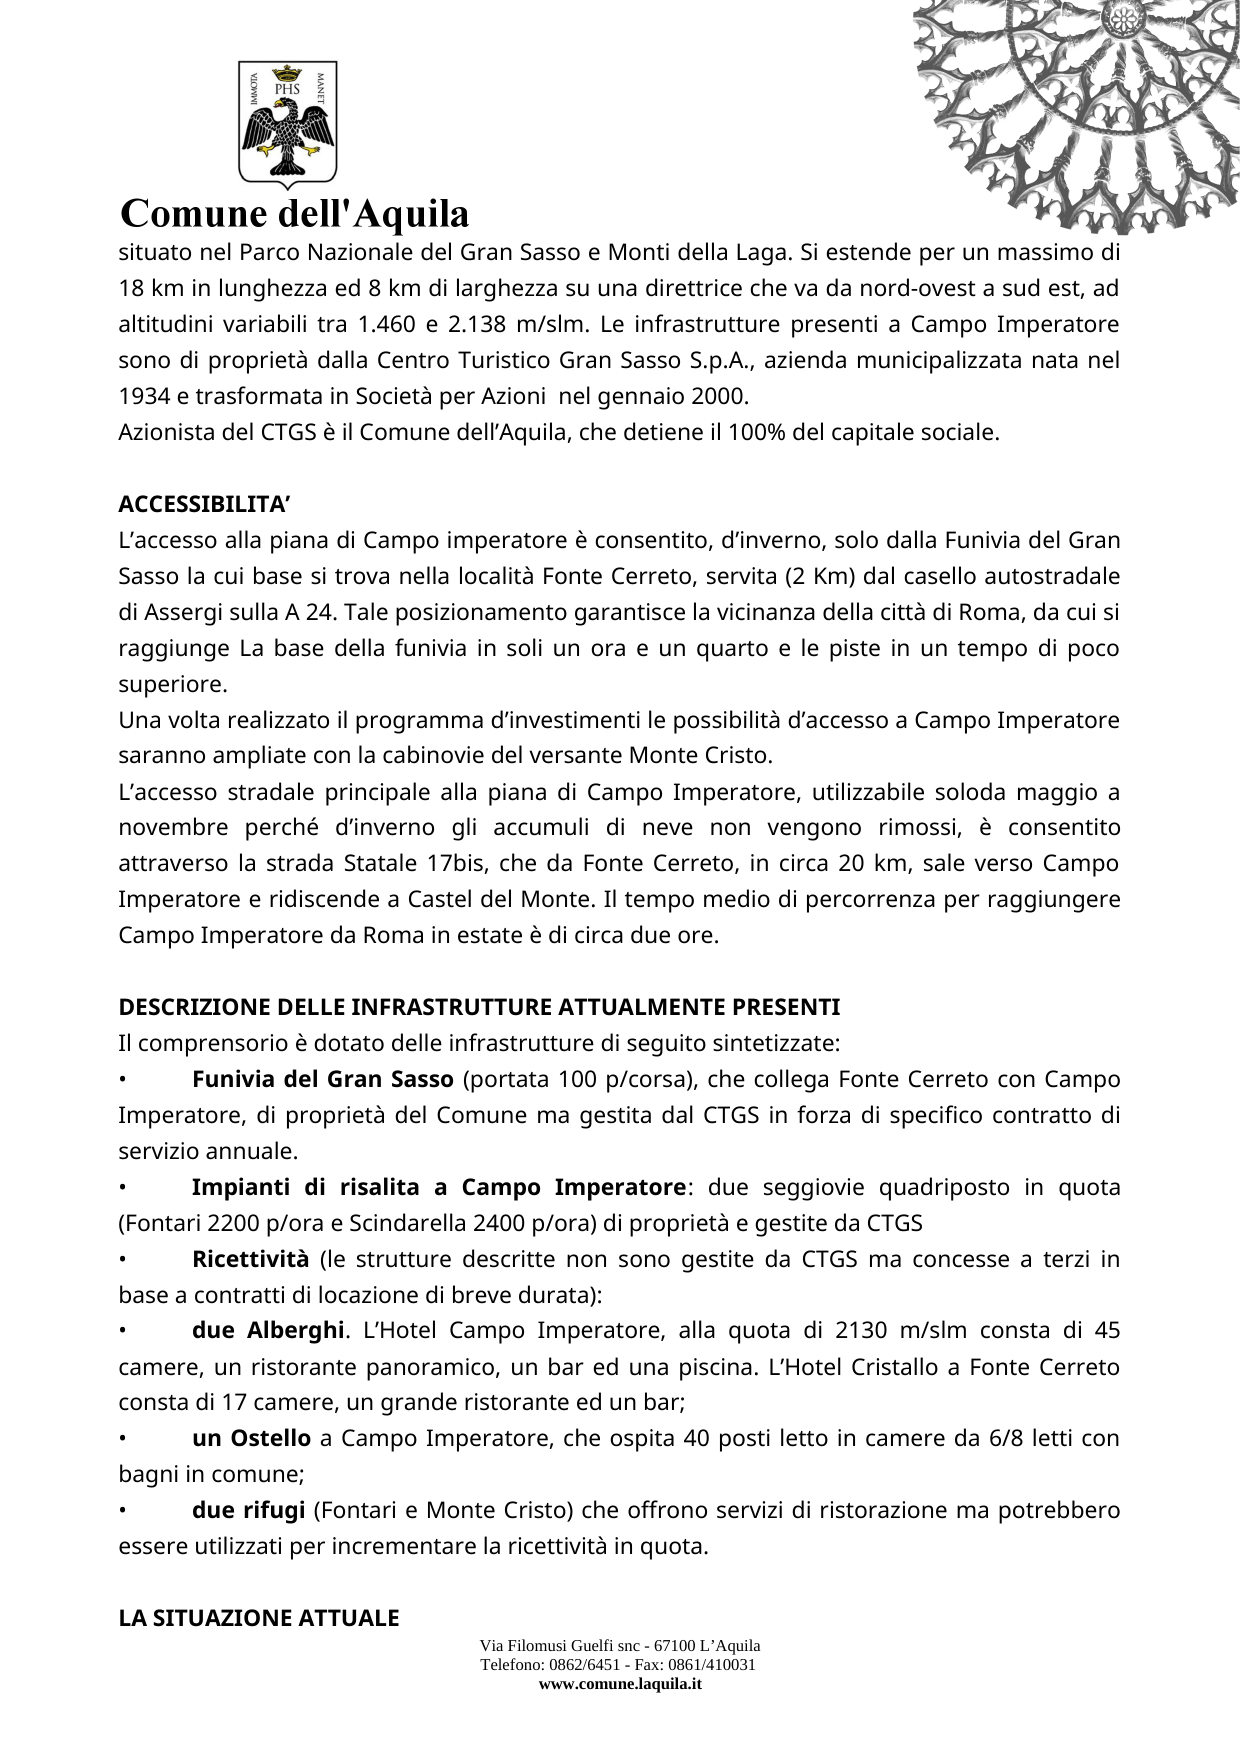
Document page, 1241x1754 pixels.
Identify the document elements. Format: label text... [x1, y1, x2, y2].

text Una volta realizzato il programma d’investimenti le possibilità d’accesso a Campo Imperatore saranno ampliate con la cabinovie del versante Monte Cristo. [118, 703, 1122, 771]
text Azionista del CTGS è il Comune dell’Aquila, che detiene il 100% del capitale sociale. [118, 416, 1122, 447]
text situato nel Parco Nazionale del Gran Sasso e Monti della Laga. Si estende per un massimo di 18 km in lunghezza ed 8 km di larghezza su una direttrice che va da nord-ovest a sud est, ad altitudini variabili tra 1.460 e 2.138 m/slm. Le infrastrutture presenti a Campo Imperatore sono di proprietà dalla Centro Turistico Gran Sasso S.p.A., azienda municipalizzata nata nel 1934 e trasformata in Società per Azioni nel gennaio 2000. [118, 237, 1122, 411]
text ACCESSIBILITA’ [118, 488, 1122, 519]
text LA SITUAZIONE ATTUALE [118, 1602, 1122, 1633]
text • Funivia del Gran Sasso (portata 100 p/corsa), che collega Fonte Cerreto con Campo Imperatore, di proprietà del Comune ma gestita dal CTGS in forza di specifico contratto di servizio annuale. [118, 1063, 1122, 1166]
text L’accesso stradale principale alla piana di Campo Imperatore, utilizzabile soloda maggio a novembre perché d’inverno gli accumuli di neve non vengono rimossi, è consentito attraverso la strada Statale 17bis, che da Fonte Cerreto, in circa 20 km, sale verso Campo Imperatore e ridiscende a Castel del Monte. Il tempo medio di percorrenza per raggiungere Campo Imperatore da Roma in estate è di circa due ore. [118, 775, 1122, 950]
text • un Ostello a Campo Imperatore, che ospita 40 posti letto in camere da 6/8 letti con bagni in comune; [118, 1422, 1122, 1489]
text Il comprensorio è dotato delle infrastrutture di seguito sintetizzate: [118, 1027, 1122, 1058]
text • Impianti di risalita a Campo Imperatore: due seggiovie quadriposto in quota (Fontari 2200 p/ora e Scindarella 2400 p/ora) di proprietà e gestite da CTGS [118, 1171, 1122, 1238]
text • Ricettività (le strutture descritte non sono gestite da CTGS ma concesse a terzi in base a contratti di locazione di breve durata): [118, 1243, 1122, 1310]
text DESCRIZIONE DELLE INFRASTRUTTURE ATTUALMENTE PRESENTI [118, 991, 1122, 1022]
picture [0, 0, 1240, 237]
text L’accesso alla piana di Campo imperatore è consentito, d’inverno, solo dalla Funivia del Gran Sasso la cui base si trova nella località Fonte Cerreto, servita (2 Km) dal casello autostradale di Assergi sulla A 24. Tale posizionamento garantisce la vicinanza della città di Roma, da cui si raggiunge La base della funivia in soli un ora e un quarto e le piste in un tempo di poco superiore. [118, 524, 1122, 699]
text • due Alberghi. L’Hotel Campo Imperatore, alla quota di 2130 m/slm consta di 45 camere, un ristorante panoramico, un bar ed una piscina. L’Hotel Cristallo a Fonte Cerreto consta di 17 camere, un grande ristorante ed un bar; [118, 1314, 1122, 1418]
text • due rifugi (Fontari e Monte Cristo) che offrono servizi di ristorazione ma potrebbero essere utilizzati per incrementare la ricettività in quota. [118, 1494, 1122, 1561]
